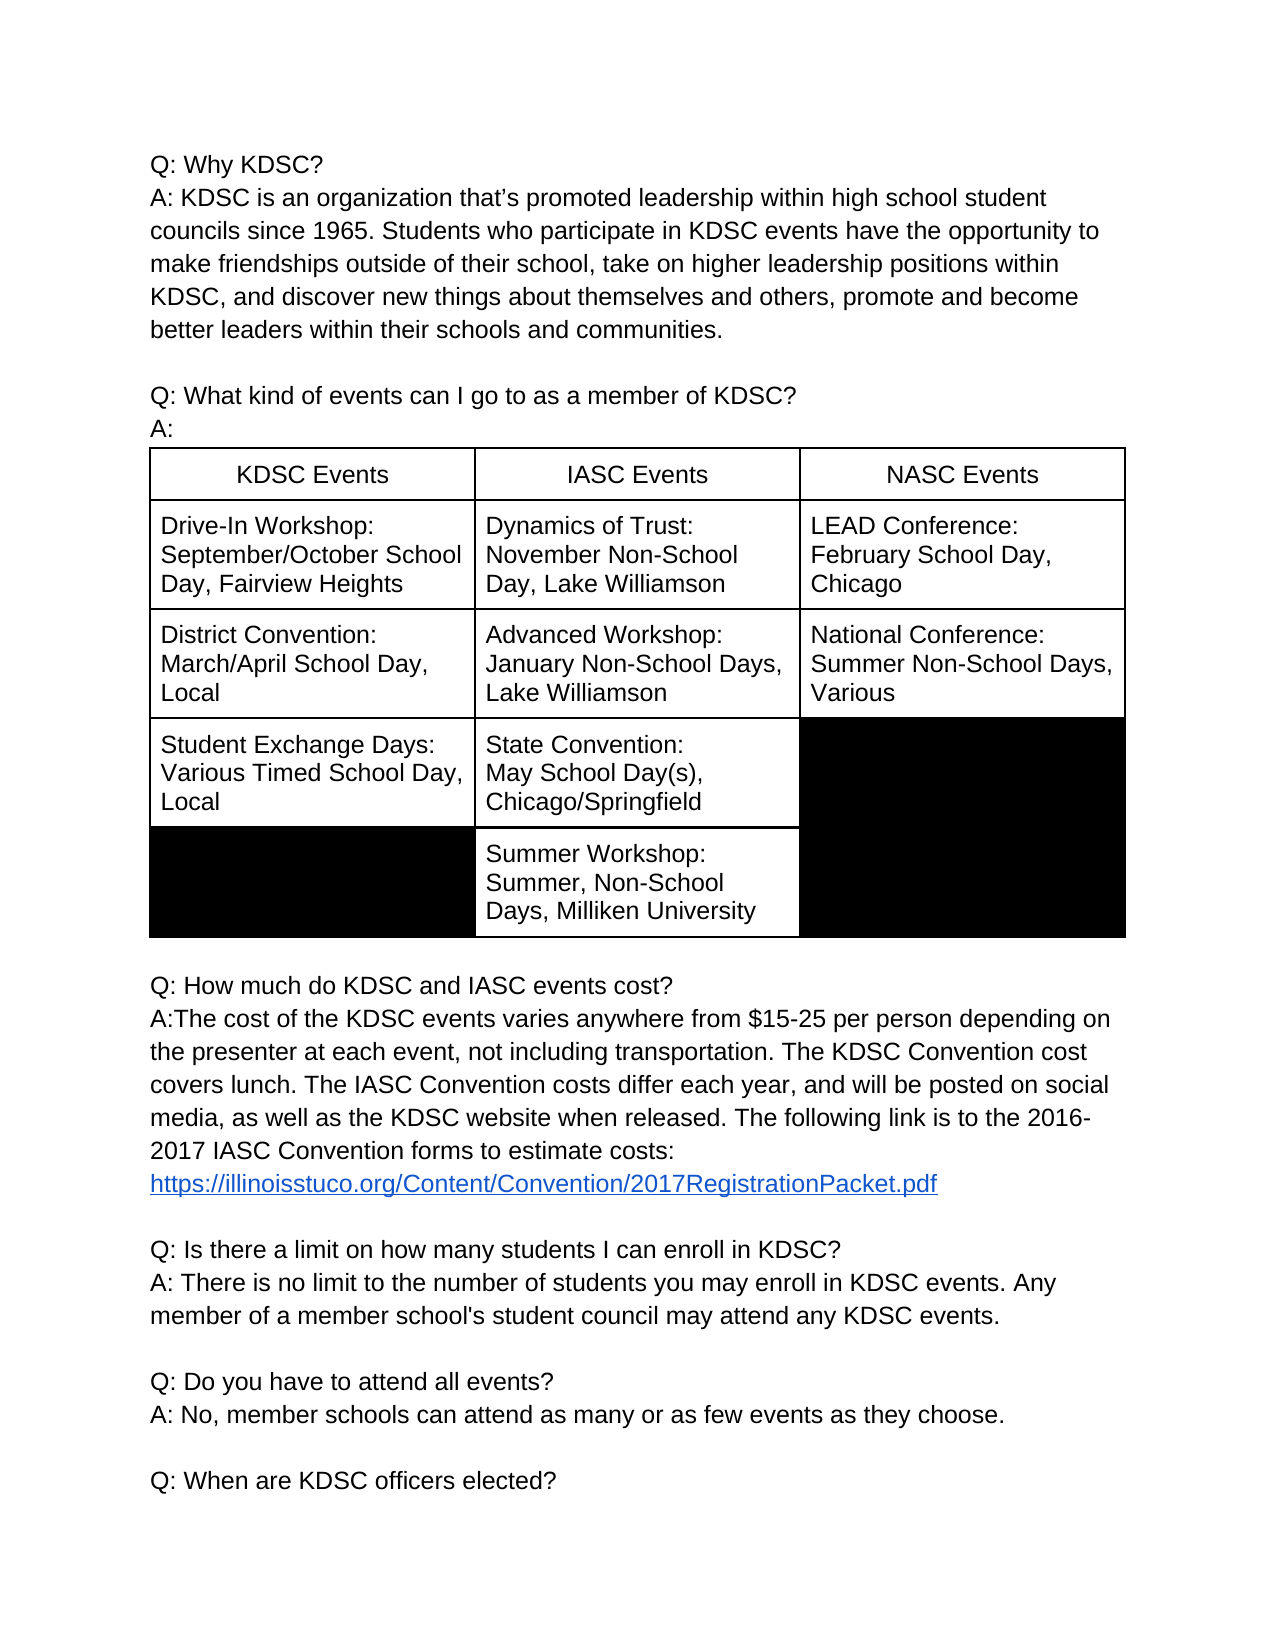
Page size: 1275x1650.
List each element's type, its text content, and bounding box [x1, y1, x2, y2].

table_cell Summer Workshop: Summer, Non-School Days, Milliken University [476, 829, 799, 936]
table_cell [801, 719, 1124, 826]
text Q: How much do KDSC and IASC events cost? [150, 971, 1125, 999]
table_cell National Conference: Summer Non-School Days, Various [801, 610, 1124, 717]
table_cell [801, 829, 1124, 936]
text A:The cost of the KDSC events varies anywhere from $15-25 per person depending on the presenter at each event, not including transportation. The KDSC Convention cost covers lunch. The IASC Convention costs differ each year, and will be posted on social media, as well as the KDSC website when released. The following link is to the 2016-2017 IASC Convention forms to estimate costs: https://illinoisstuco.org/Content/Convention/2017RegistrationPacket.pdf Q: Is there a limit on how many students I can enroll in KDSC? A: There is no limit to the number of students you may enroll in KDSC events. Any member of a member school's student council may attend any KDSC events. Q: Do you have to attend all events? A: No, member schools can attend as many or as few events as they choose. Q: When are KDSC officers elected? [150, 1004, 1125, 1495]
table_cell Dynamics of Trust: November Non-School Day, Lake Williamson [476, 501, 799, 608]
text Q: What kind of events can I go to as a member of KDSC? [150, 381, 1125, 410]
text A: KDSC is an organization that’s promoted leadership within high school student councils since 1965. Students who participate in KDSC events have the opportunity to make friendships outside of their school, take on higher leadership positions within KDSC, and discover new things about themselves and others, promote and become better leaders within their schools and communities. [150, 183, 1125, 344]
table_cell District Convention: March/April School Day, Local [151, 610, 474, 717]
table_cell LEAD Conference: February School Day, Chicago [801, 501, 1124, 608]
table_header NASC Events [801, 449, 1124, 499]
table_cell Student Exchange Days: Various Timed School Day, Local [151, 719, 474, 826]
table_cell State Convention: May School Day(s), Chicago/Springfield [476, 719, 799, 826]
text Q: Why KDSC? [150, 150, 1125, 179]
table_cell [151, 829, 474, 936]
text A: [150, 414, 1125, 443]
table_header IASC Events [476, 449, 799, 499]
table_header KDSC Events [151, 449, 474, 499]
table_cell Drive-In Workshop: September/October School Day, Fairview Heights [151, 501, 474, 608]
table_cell Advanced Workshop: January Non-School Days, Lake Williamson [476, 610, 799, 717]
